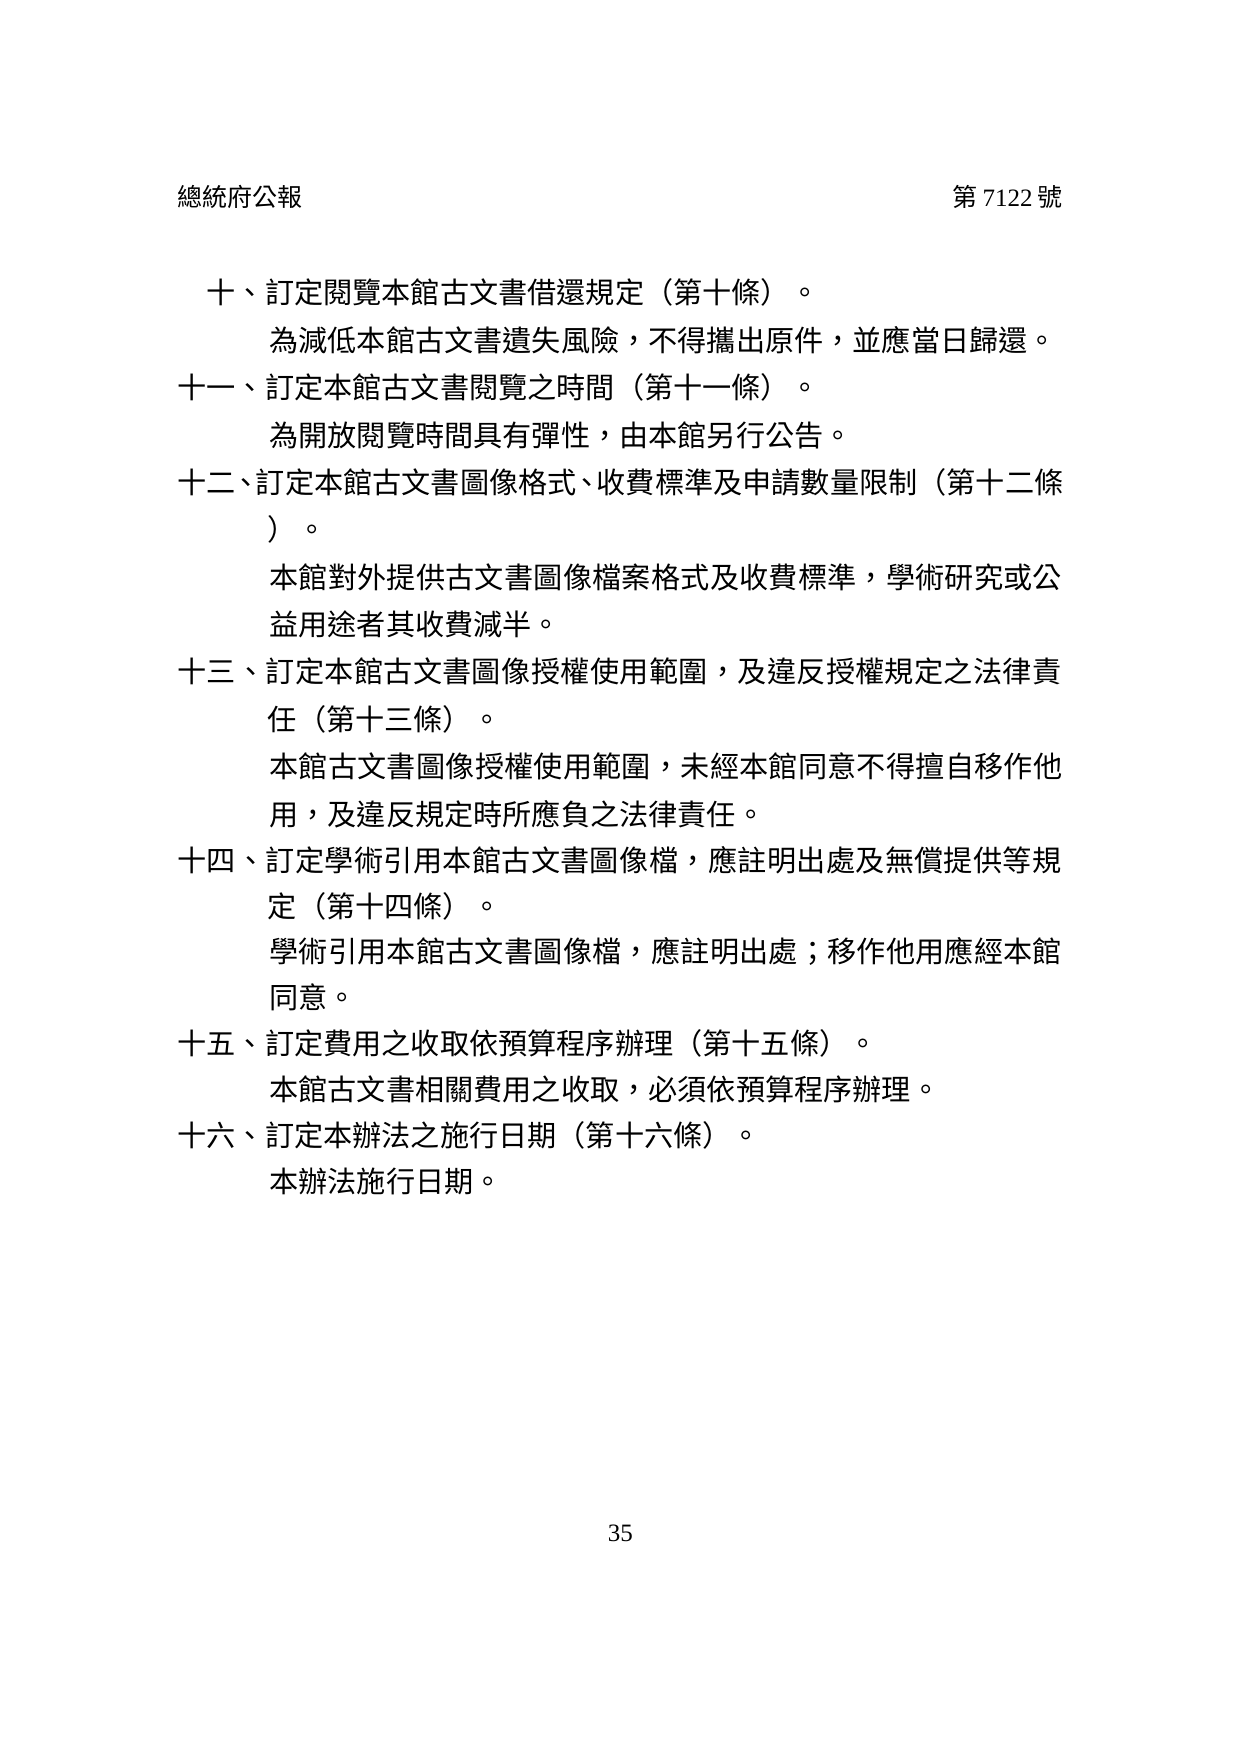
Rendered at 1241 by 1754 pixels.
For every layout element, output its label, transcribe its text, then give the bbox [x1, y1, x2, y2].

text 本辦法施行日期。 [269, 1155, 1063, 1201]
text 十六、訂定本辦法之施行日期（第十六條）。 [177, 1109, 1063, 1155]
text 十五、訂定費用之收取依預算程序辦理（第十五條）。 [177, 1018, 1063, 1064]
text 本館古文書相關費用之收取，必須依預算程序辦理。 [269, 1064, 1063, 1109]
text 本館古文書圖像授權使用範圍，未經本館同意不得擅自移作他用，及違反規定時所應負之法律責任。 [269, 740, 1063, 834]
text 學術引用本館古文書圖像檔，應註明出處；移作他用應經本館同意。 [269, 926, 1063, 1018]
text 十一、訂定本館古文書閱覽之時間（第十一條）。 [177, 361, 1063, 408]
text 為減低本館古文書遺失風險，不得攜出原件，並應當日歸還。 [269, 313, 1063, 361]
text 十、訂定閱覽本館古文書借還規定（第十條）。 [177, 266, 1063, 313]
text 本館對外提供古文書圖像檔案格式及收費標準，學術研究或公益用途者其收費減半。 [269, 550, 1063, 645]
text 十三、訂定本館古文書圖像授權使用範圍，及違反授權規定之法律責任（第十三條）。 [177, 645, 1063, 740]
text 為開放閱覽時間具有彈性，由本館另行公告。 [269, 408, 1063, 455]
text 十二、訂定本館古文書圖像格式、收費標準及申請數量限制（第十二條）。 [177, 455, 1063, 550]
text 十四、訂定學術引用本館古文書圖像檔，應註明出處及無償提供等規定（第十四條）。 [177, 834, 1063, 926]
